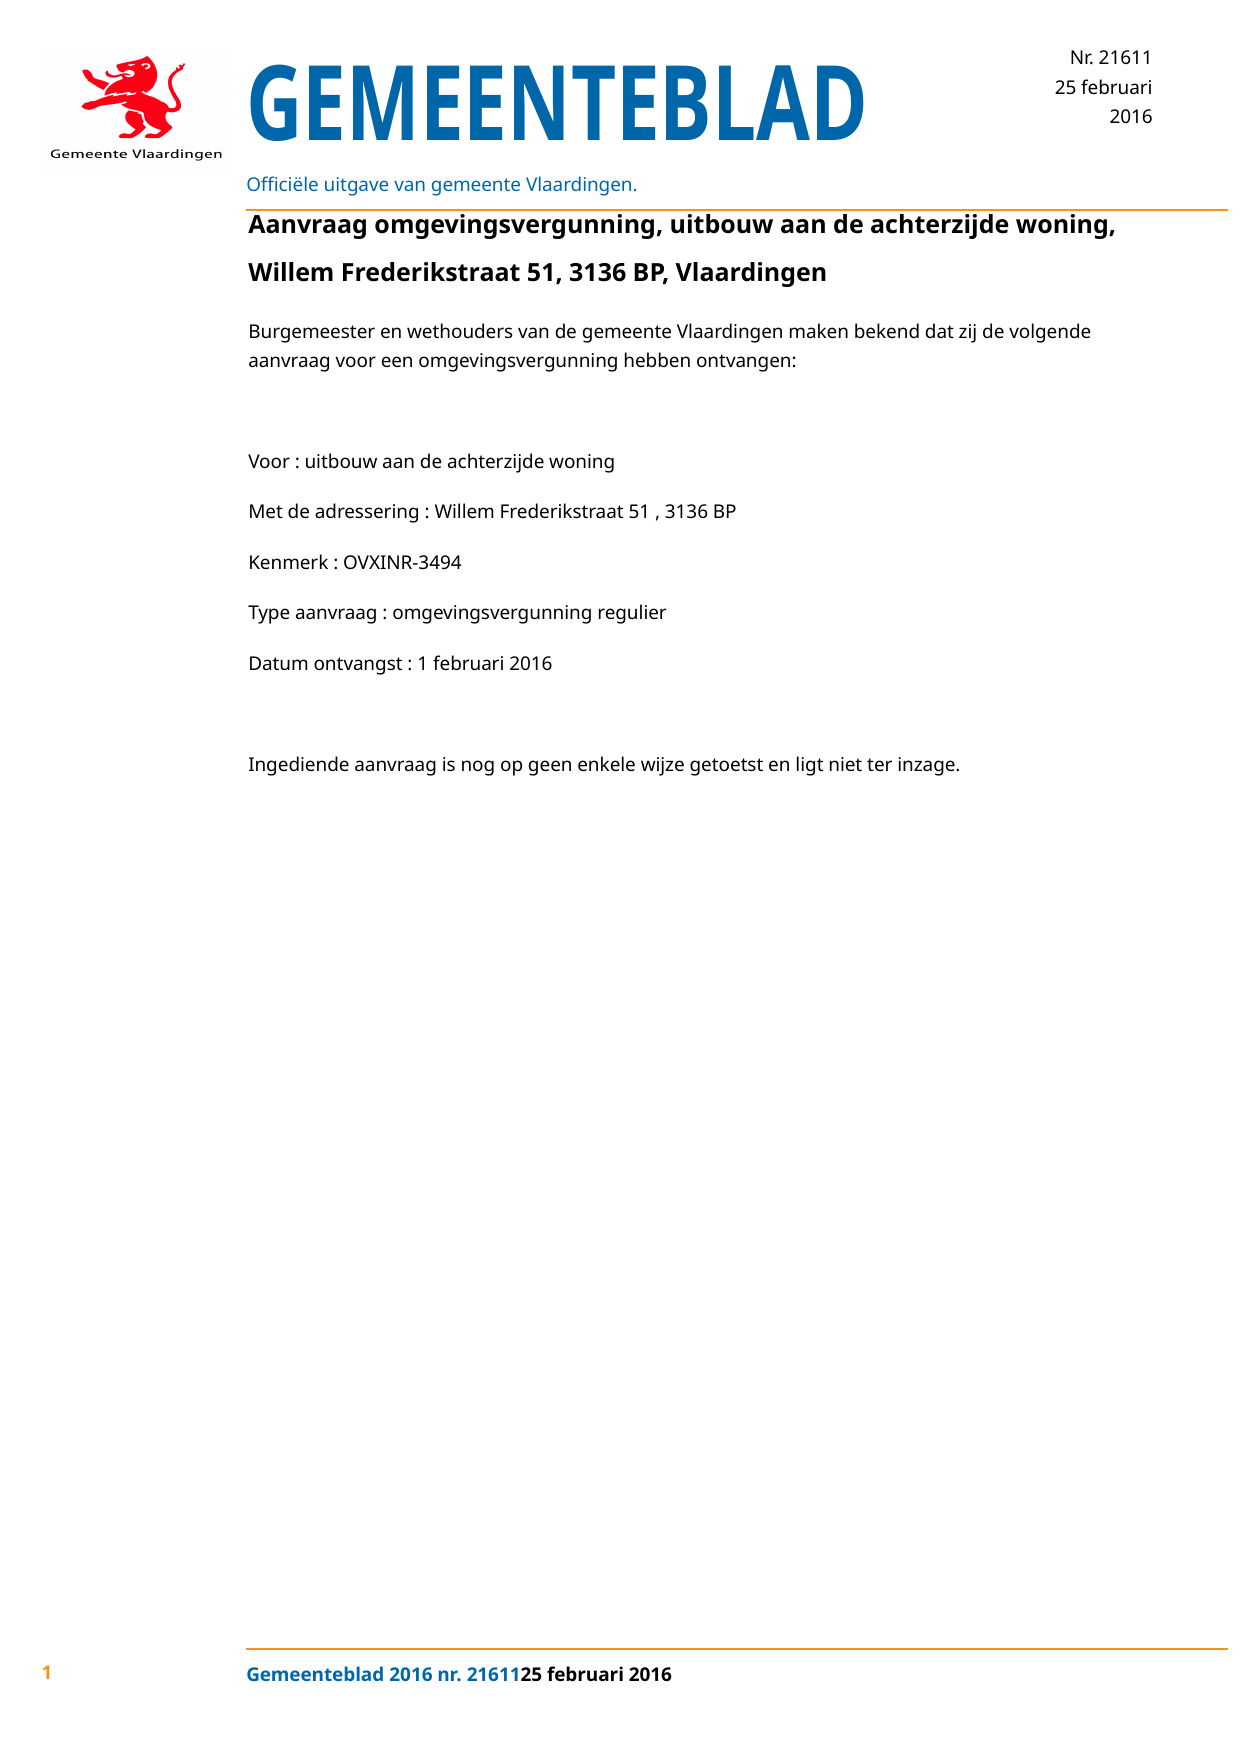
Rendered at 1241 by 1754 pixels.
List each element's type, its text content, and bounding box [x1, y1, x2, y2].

text Datum ontvangst : 1 februari 2016 [248, 650, 1152, 676]
text Kenmerk : OVXINR-3494 [248, 549, 1152, 575]
text Aanvraag omgevingsvergunning, uitbouw aan de achterzijde woning, Willem Frederikstraat 51, 3136 BP, Vlaardingen [248, 211, 1152, 288]
text Ingediende aanvraag is nog op geen enkele wijze getoetst en ligt niet ter inzage. [248, 751, 1152, 777]
picture [41, 47, 231, 172]
text Burgemeester en wethouders van de gemeente Vlaardingen maken bekend dat zij de volgende aanvraag voor een omgevingsvergunning hebben ontvangen: [248, 318, 1152, 373]
text Met de adressering : Willem Frederikstraat 51 , 3136 BP [248, 499, 1152, 524]
text Voor : uitbouw aan de achterzijde woning [248, 448, 1152, 474]
text Type aanvraag : omgevingsvergunning regulier [248, 599, 1152, 625]
